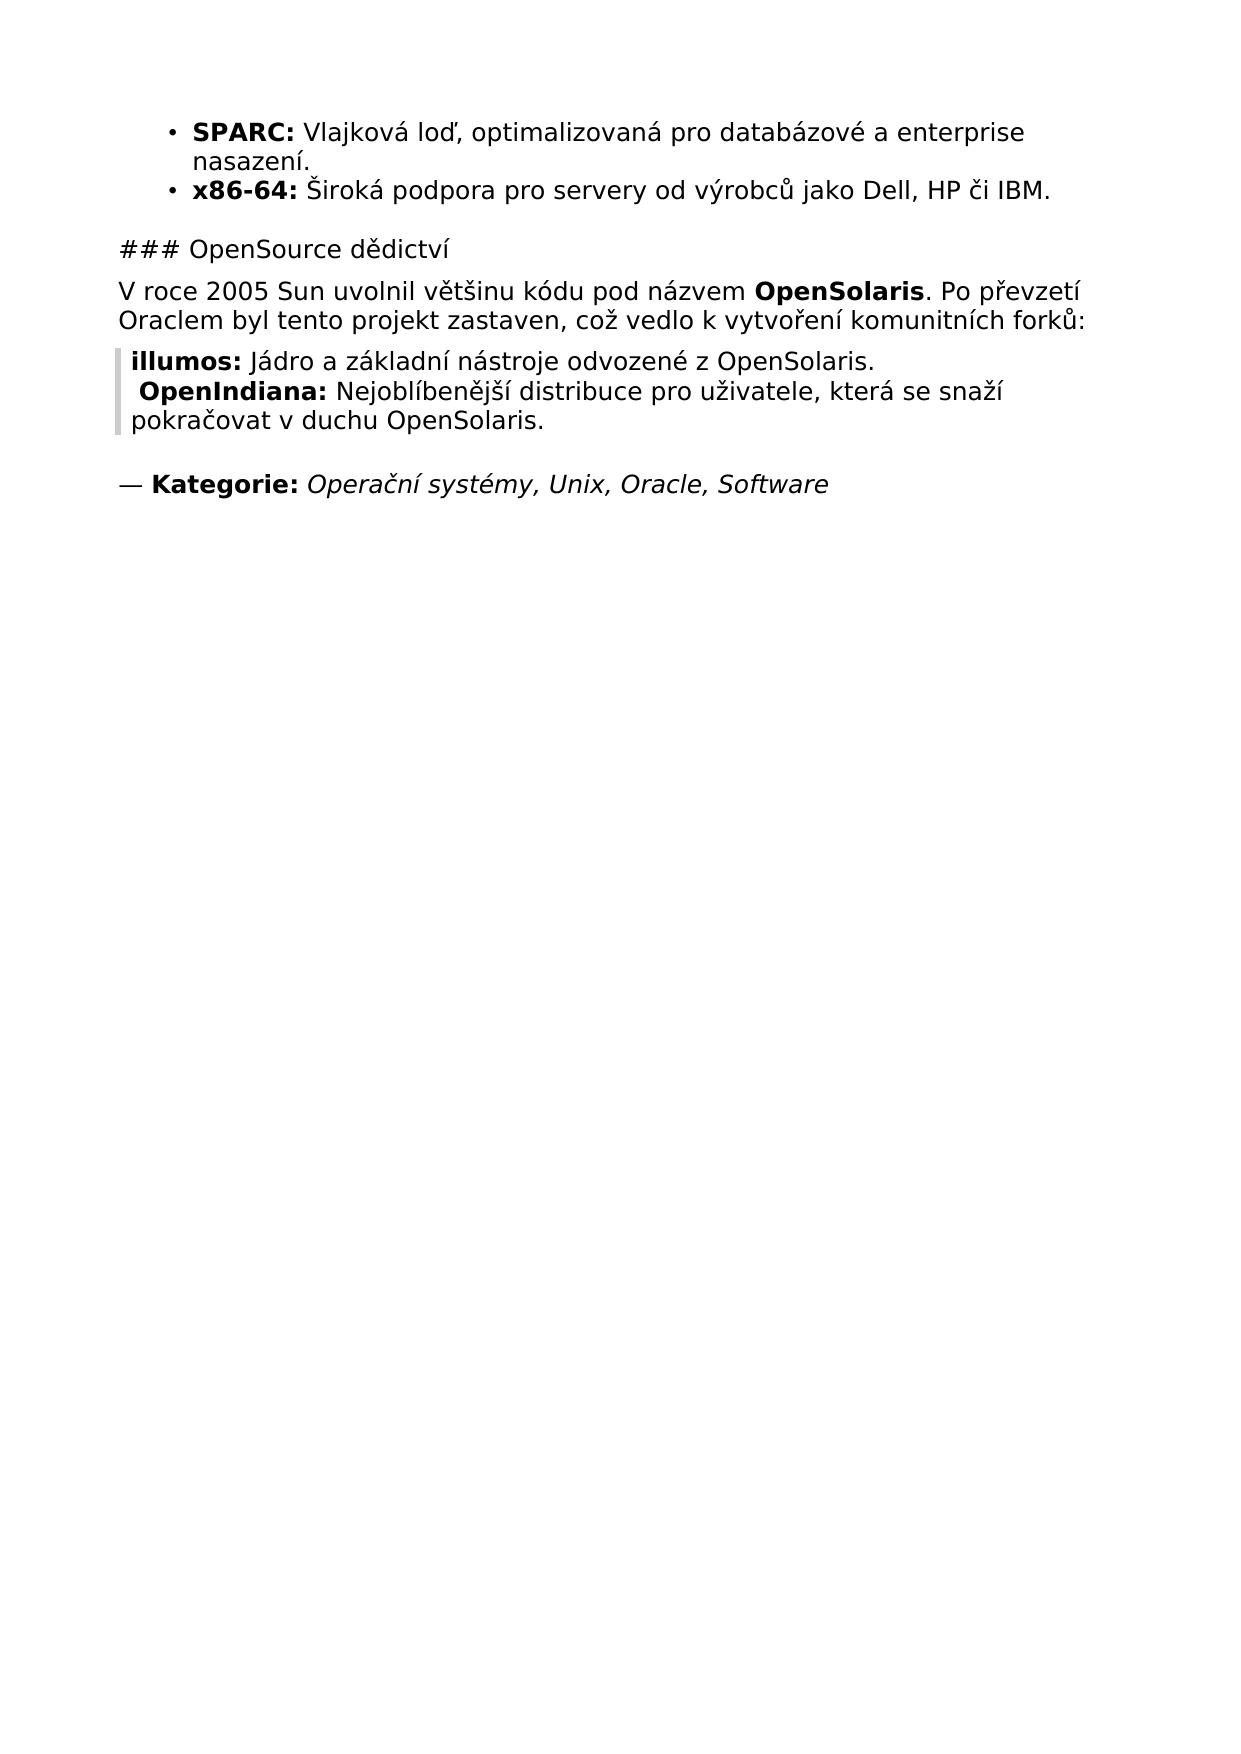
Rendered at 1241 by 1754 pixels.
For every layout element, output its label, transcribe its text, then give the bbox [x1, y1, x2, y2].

table_header illumos: Jádro a základní nástroje odvozené z OpenSolaris. OpenIndiana: Nejoblíbenější distribuce pro uživatele, která se snaží pokračovat v duchu OpenSolaris. [121, 348, 1122, 435]
text ### OpenSource dědictví [118, 235, 1122, 264]
list SPARC: Vlajková loď, optimalizovaná pro databázové a enterprise nasazení. [177, 118, 1122, 176]
list x86-64: Široká podpora pro servery od výrobců jako Dell, HP či IBM. [177, 176, 1122, 206]
text V roce 2005 Sun uvolnil většinu kódu pod názvem OpenSolaris. Po převzetí Oraclem byl tento projekt zastaven, což vedlo k vytvoření komunitních forků: [118, 277, 1122, 335]
text — Kategorie: Operační systémy, Unix, Oracle, Software [118, 470, 1122, 499]
